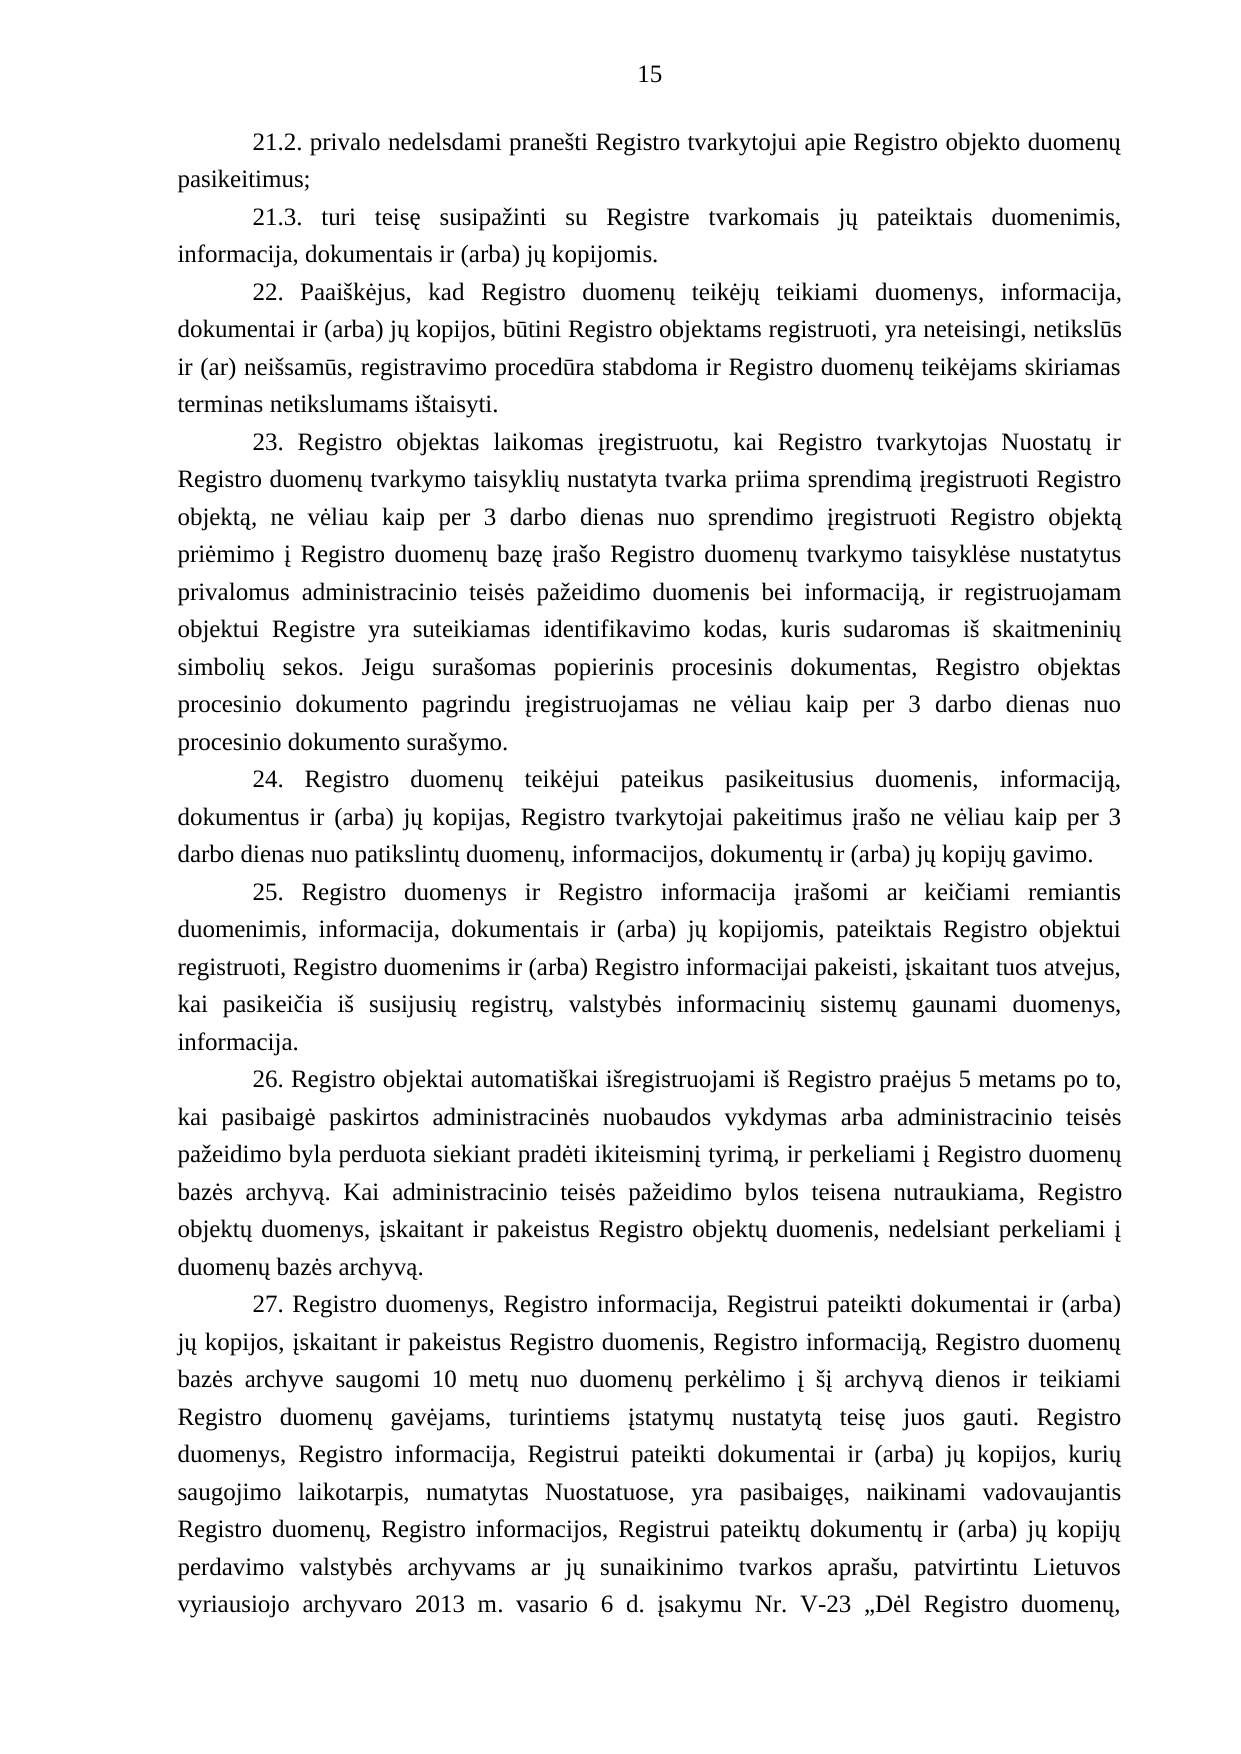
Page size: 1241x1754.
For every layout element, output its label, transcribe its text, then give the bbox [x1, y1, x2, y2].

text 24. Registro duomenų teikėjui pateikus pasikeitusius duomenis, informaciją, dokumentus ir (arba) jų kopijas, Registro tvarkytojai pakeitimus įrašo ne vėliau kaip per 3 darbo dienas nuo patikslintų duomenų, informacijos, dokumentų ir (arba) jų kopijų gavimo. [177, 756, 1122, 868]
text 23. Registro objektas laikomas įregistruotu, kai Registro tvarkytojas Nuostatų ir Registro duomenų tvarkymo taisyklių nustatyta tvarka priima sprendimą įregistruoti Registro objektą, ne vėliau kaip per 3 darbo dienas nuo sprendimo įregistruoti Registro objektą priėmimo į Registro duomenų bazę įrašo Registro duomenų tvarkymo taisyklėse nustatytus privalomus administracinio teisės pažeidimo duomenis bei informaciją, ir registruojamam objektui Registre yra suteikiamas identifikavimo kodas, kuris sudaromas iš skaitmeninių simbolių sekos. Jeigu surašomas popierinis procesinis dokumentas, Registro objektas procesinio dokumento pagrindu įregistruojamas ne vėliau kaip per 3 darbo dienas nuo procesinio dokumento surašymo. [177, 418, 1122, 756]
text 26. Registro objektai automatiškai išregistruojami iš Registro praėjus 5 metams po to, kai pasibaigė paskirtos administracinės nuobaudos vykdymas arba administracinio teisės pažeidimo byla perduota siekiant pradėti ikiteisminį tyrimą, ir perkeliami į Registro duomenų bazės archyvą. Kai administracinio teisės pažeidimo bylos teisena nutraukiama, Registro objektų duomenys, įskaitant ir pakeistus Registro objektų duomenis, nedelsiant perkeliami į duomenų bazės archyvą. [177, 1056, 1122, 1281]
text 25. Registro duomenys ir Registro informacija įrašomi ar keičiami remiantis duomenimis, informacija, dokumentais ir (arba) jų kopijomis, pateiktais Registro objektui registruoti, Registro duomenims ir (arba) Registro informacijai pakeisti, įskaitant tuos atvejus, kai pasikeičia iš susijusių registrų, valstybės informacinių sistemų gaunami duomenys, informacija. [177, 868, 1122, 1056]
text 22. Paaiškėjus, kad Registro duomenų teikėjų teikiami duomenys, informacija, dokumentai ir (arba) jų kopijos, būtini Registro objektams registruoti, yra neteisingi, netikslūs ir (ar) neišsamūs, registravimo procedūra stabdoma ir Registro duomenų teikėjams skiriamas terminas netikslumams ištaisyti. [177, 268, 1122, 418]
text 21.3. turi teisę susipažinti su Registre tvarkomais jų pateiktais duomenimis, informacija, dokumentais ir (arba) jų kopijomis. [177, 193, 1122, 268]
text 21.2. privalo nedelsdami pranešti Registro tvarkytojui apie Registro objekto duomenų pasikeitimus; [177, 118, 1122, 193]
text 27. Registro duomenys, Registro informacija, Registrui pateikti dokumentai ir (arba) jų kopijos, įskaitant ir pakeistus Registro duomenis, Registro informaciją, Registro duomenų bazės archyve saugomi 10 metų nuo duomenų perkėlimo į šį archyvą dienos ir teikiami Registro duomenų gavėjams, turintiems įstatymų nustatytą teisę juos gauti. Registro duomenys, Registro informacija, Registrui pateikti dokumentai ir (arba) jų kopijos, kurių saugojimo laikotarpis, numatytas Nuostatuose, yra pasibaigęs, naikinami vadovaujantis Registro duomenų, Registro informacijos, Registrui pateiktų dokumentų ir (arba) jų kopijų perdavimo valstybės archyvams ar jų sunaikinimo tvarkos aprašu, patvirtintu Lietuvos vyriausiojo archyvaro 2013 m. vasario 6 d. įsakymu Nr. V-23 „Dėl Registro duomenų, [177, 1281, 1122, 1618]
